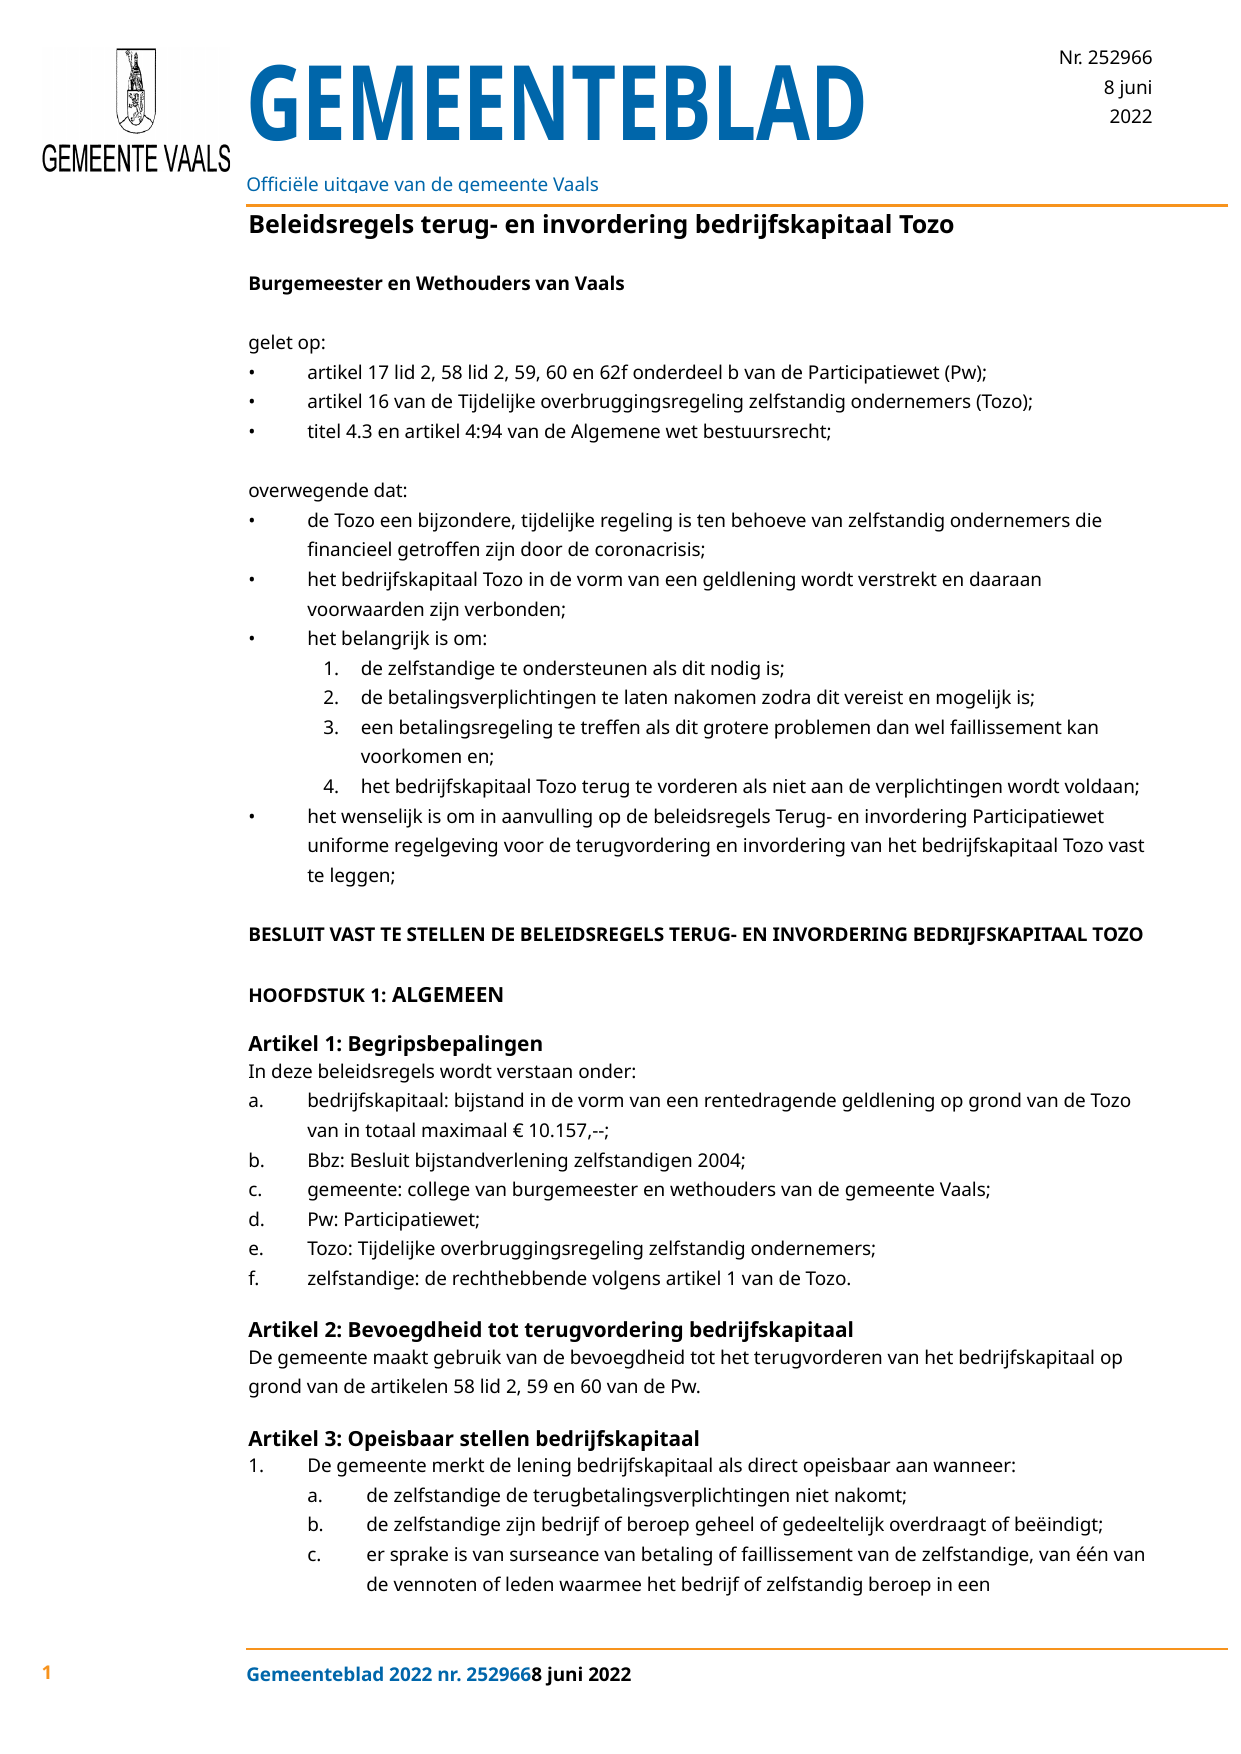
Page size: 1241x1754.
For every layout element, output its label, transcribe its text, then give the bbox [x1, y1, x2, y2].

list de zelfstandige de terugbetalingsverplichtingen niet nakomt; [307, 1482, 1152, 1508]
text Artikel 3: Opeisbaar stellen bedrijfskapitaal [248, 1424, 1152, 1452]
text HOOFDSTUK 1: ALGEMEEN [248, 980, 1152, 1009]
list De gemeente merkt de lening bedrijfskapitaal als direct opeisbaar aan wanneer: [248, 1452, 1152, 1478]
list Tozo: Tijdelijke overbruggingsregeling zelfstandig ondernemers; [248, 1236, 1152, 1261]
list het bedrijfskapitaal Tozo terug te vorderen als niet aan de verplichtingen wordt voldaan; [323, 773, 1152, 799]
text Beleidsregels terug- en invordering bedrijfskapitaal Tozo [248, 207, 1152, 241]
list de betalingsverplichtingen te laten nakomen zodra dit vereist en mogelijk is; [323, 684, 1152, 710]
list het bedrijfskapitaal Tozo in de vorm van een geldlening wordt verstrekt en daaraan voorwaarden zijn verbonden; [248, 566, 1152, 621]
list bedrijfskapitaal: bijstand in de vorm van een rentedragende geldlening op grond van de Tozo van in totaal maximaal € 10.157,--; [248, 1088, 1152, 1143]
list het wenselijk is om in aanvulling op de beleidsregels Terug- en invordering Participatiewet uniforme regelgeving voor de terugvordering en invordering van het bedrijfskapitaal Tozo vast te leggen; [248, 803, 1152, 888]
list gemeente: college van burgemeester en wethouders van de gemeente Vaals; [248, 1176, 1152, 1202]
list Bbz: Besluit bijstandverlening zelfstandigen 2004; [248, 1147, 1152, 1172]
list Pw: Participatiewet; [248, 1206, 1152, 1232]
text Artikel 1: Begripsbepalingen [248, 1029, 1152, 1058]
list een betalingsregeling te treffen als dit grotere problemen dan wel faillissement kan voorkomen en; [323, 714, 1152, 769]
list de zelfstandige te ondersteunen als dit nodig is; [323, 655, 1152, 681]
list titel 4.3 en artikel 4:94 van de Algemene wet bestuursrecht; [248, 418, 1152, 444]
list de zelfstandige zijn bedrijf of beroep geheel of gedeeltelijk overdraagt of beëindigt; [307, 1512, 1152, 1537]
list er sprake is van surseance van betaling of faillissement van de zelfstandige, van één van de vennoten of leden waarmee het bedrijf of zelfstandig beroep in een [307, 1541, 1152, 1596]
list zelfstandige: de rechthebbende volgens artikel 1 van de Tozo. [248, 1265, 1152, 1291]
list het belangrijk is om: [248, 625, 1152, 651]
text In deze beleidsregels wordt verstaan onder: [248, 1058, 1152, 1084]
text Burgemeester en Wethouders van Vaals [248, 270, 1152, 296]
text BESLUIT VAST TE STELLEN DE BELEIDSREGELS TERUG- EN INVORDERING BEDRIJFSKAPITAAL TOZO [248, 921, 1152, 947]
text De gemeente maakt gebruik van de bevoegdheid tot het terugvorderen van het bedrijfskapitaal op grond van de artikelen 58 lid 2, 59 en 60 van de Pw. [248, 1344, 1152, 1399]
text overwegende dat: [248, 477, 1152, 503]
text gelet op: [248, 329, 1152, 355]
list de Tozo een bijzondere, tijdelijke regeling is ten behoeve van zelfstandig ondernemers die financieel getroffen zijn door de coronacrisis; [248, 507, 1152, 562]
list artikel 17 lid 2, 58 lid 2, 59, 60 en 62f onderdeel b van de Participatiewet (Pw); [248, 359, 1152, 385]
text Artikel 2: Bevoegdheid tot terugvordering bedrijfskapitaal [248, 1316, 1152, 1344]
list artikel 16 van de Tijdelijke overbruggingsregeling zelfstandig ondernemers (Tozo); [248, 389, 1152, 414]
picture [41, 47, 231, 172]
